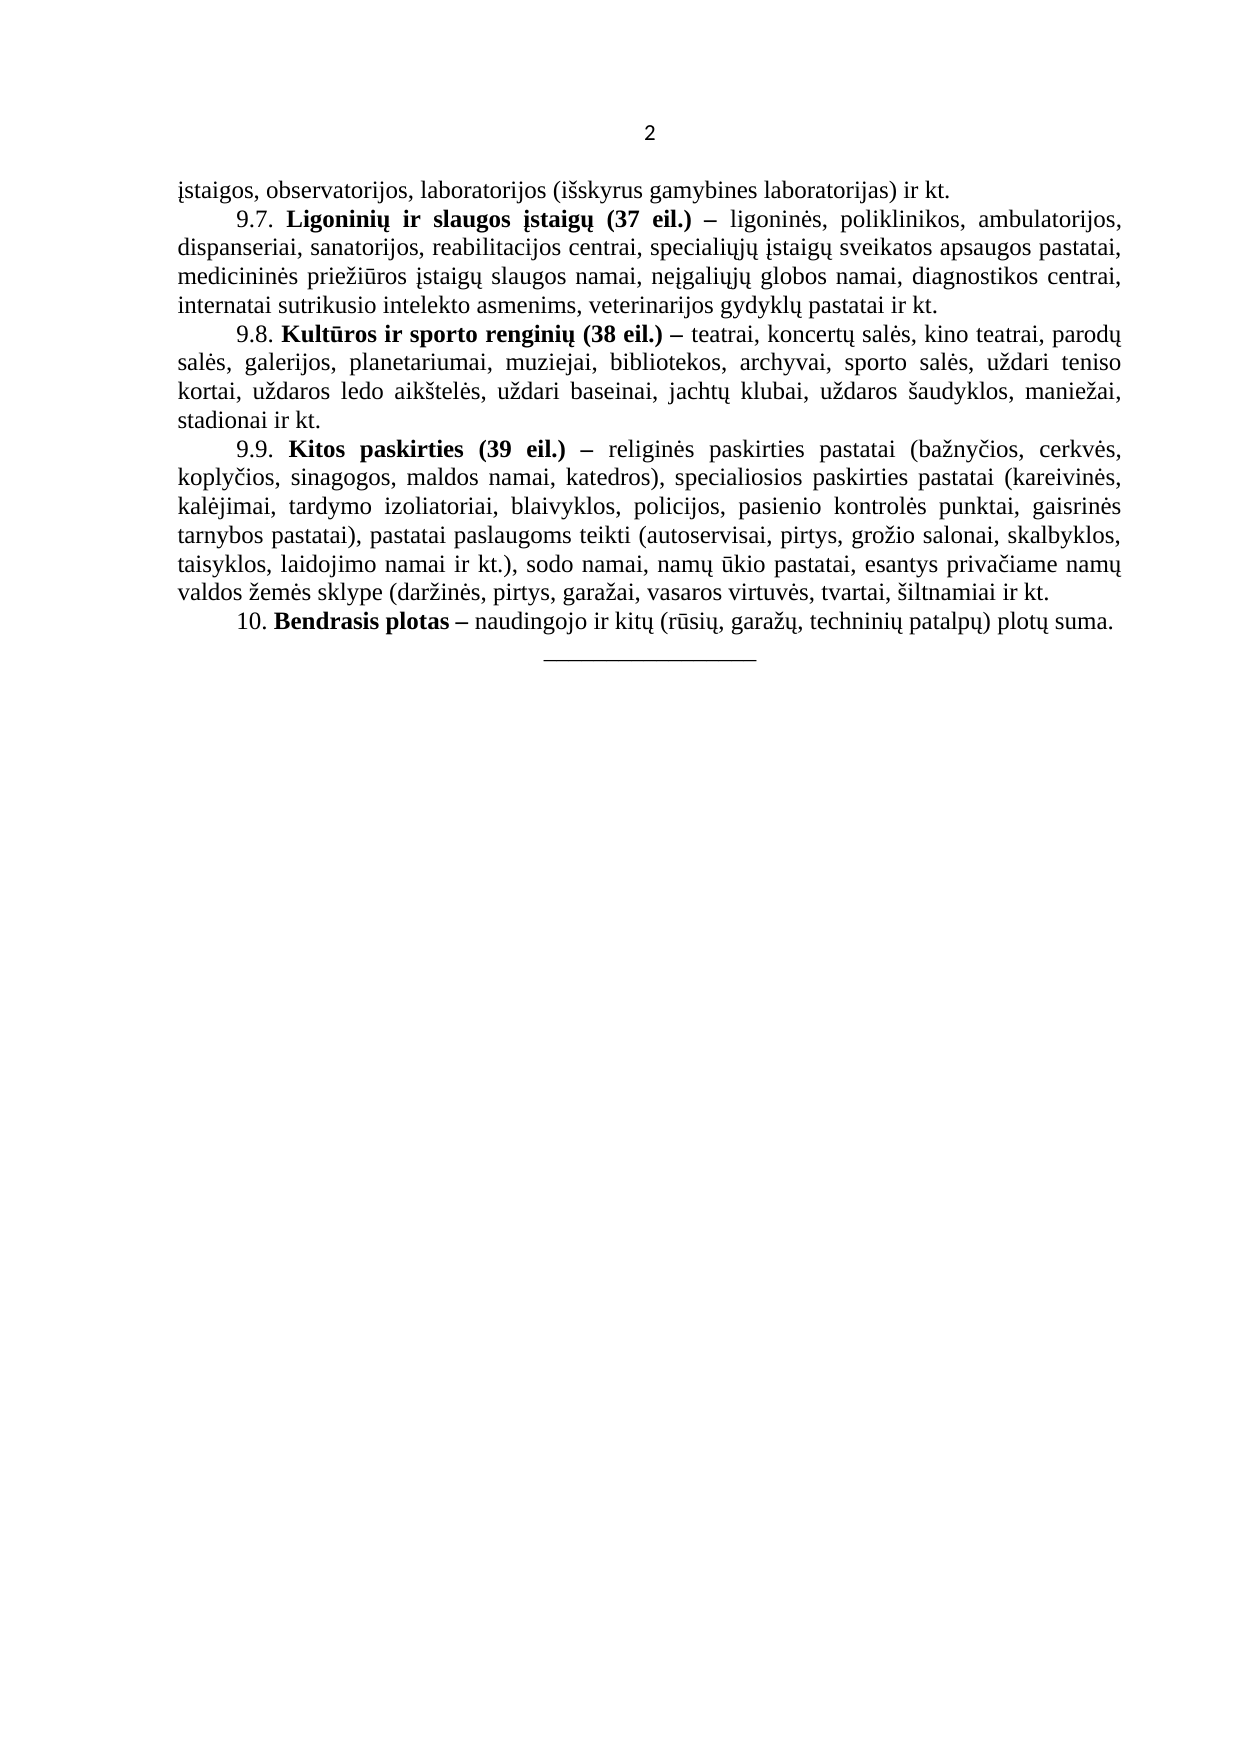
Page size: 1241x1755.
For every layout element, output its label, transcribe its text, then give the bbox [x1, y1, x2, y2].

text _________________ [177, 635, 1122, 664]
text 9.9. Kitos paskirties (39 eil.) – religinės paskirties pastatai (bažnyčios, cerkvės, koplyčios, sinagogos, maldos namai, katedros), specialiosios paskirties pastatai (kareivinės, kalėjimai, tardymo izoliatoriai, blaivyklos, policijos, pasienio kontrolės punktai, gaisrinės tarnybos pastatai), pastatai paslaugoms teikti (autoservisai, pirtys, grožio salonai, skalbyklos, taisyklos, laidojimo namai ir kt.), sodo namai, namų ūkio pastatai, esantys privačiame namų valdos žemės sklype (daržinės, pirtys, garažai, vasaros virtuvės, tvartai, šiltnamiai ir kt. [177, 434, 1122, 606]
text 10. Bendrasis plotas – naudingojo ir kitų (rūsių, garažų, techninių patalpų) plotų suma. [177, 606, 1122, 635]
text 9.8. Kultūros ir sporto renginių (38 eil.) – teatrai, koncertų salės, kino teatrai, parodų salės, galerijos, planetariumai, muziejai, bibliotekos, archyvai, sporto salės, uždari teniso kortai, uždaros ledo aikštelės, uždari baseinai, jachtų klubai, uždaros šaudyklos, maniežai, stadionai ir kt. [177, 319, 1122, 434]
text įstaigos, observatorijos, laboratorijos (išskyrus gamybines laboratorijas) ir kt. [177, 175, 1122, 204]
text 9.7. Ligoninių ir slaugos įstaigų (37 eil.) – ligoninės, poliklinikos, ambulatorijos, dispanseriai, sanatorijos, reabilitacijos centrai, specialiųjų įstaigų sveikatos apsaugos pastatai, medicininės priežiūros įstaigų slaugos namai, neįgaliųjų globos namai, diagnostikos centrai, internatai sutrikusio intelekto asmenims, veterinarijos gydyklų pastatai ir kt. [177, 204, 1122, 319]
